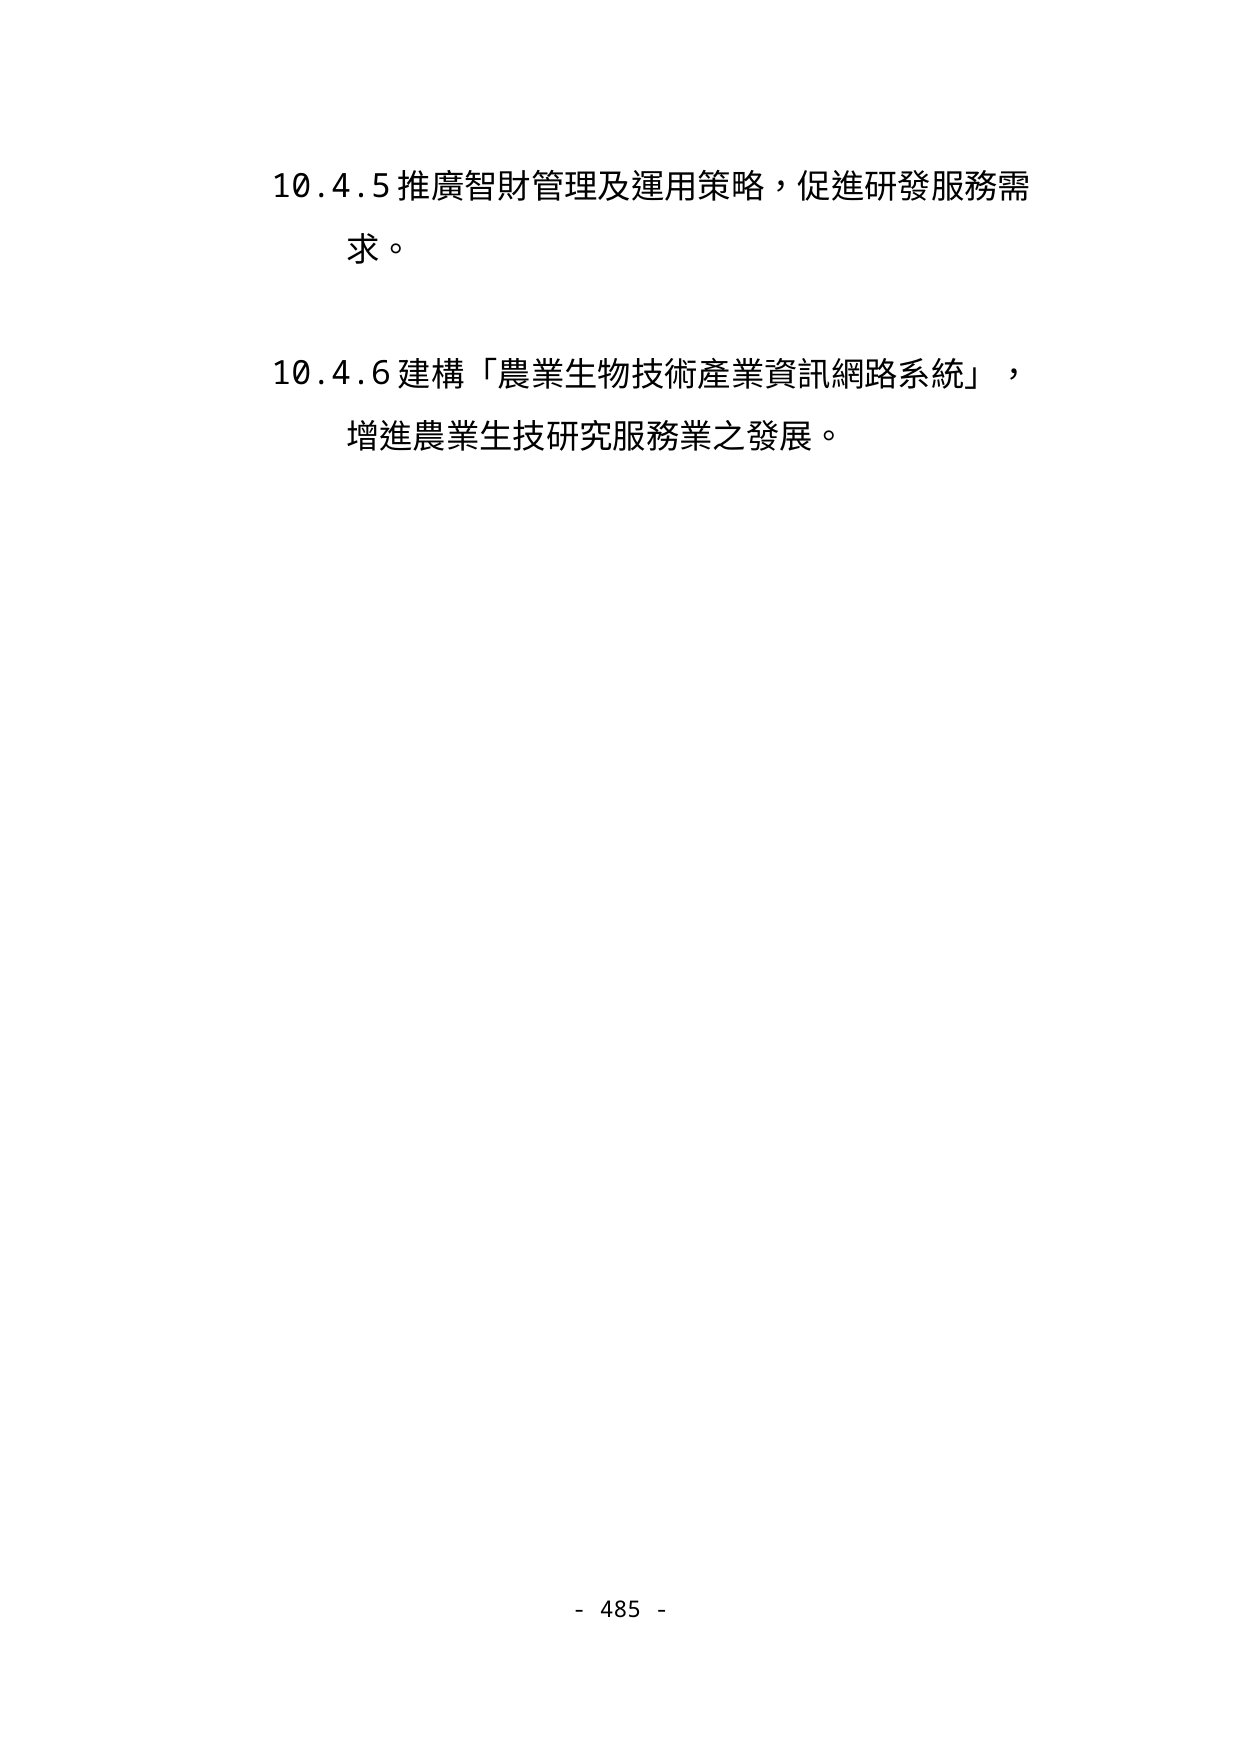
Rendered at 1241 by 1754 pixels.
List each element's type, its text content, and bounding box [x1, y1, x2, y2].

text 10.4.5推廣智財管理及運用策略，促進研發服務需求。 [271, 143, 1063, 268]
text 10.4.6建構「農業生物技術產業資訊網路系統」，增進農業生技研究服務業之發展。 [271, 330, 1063, 455]
